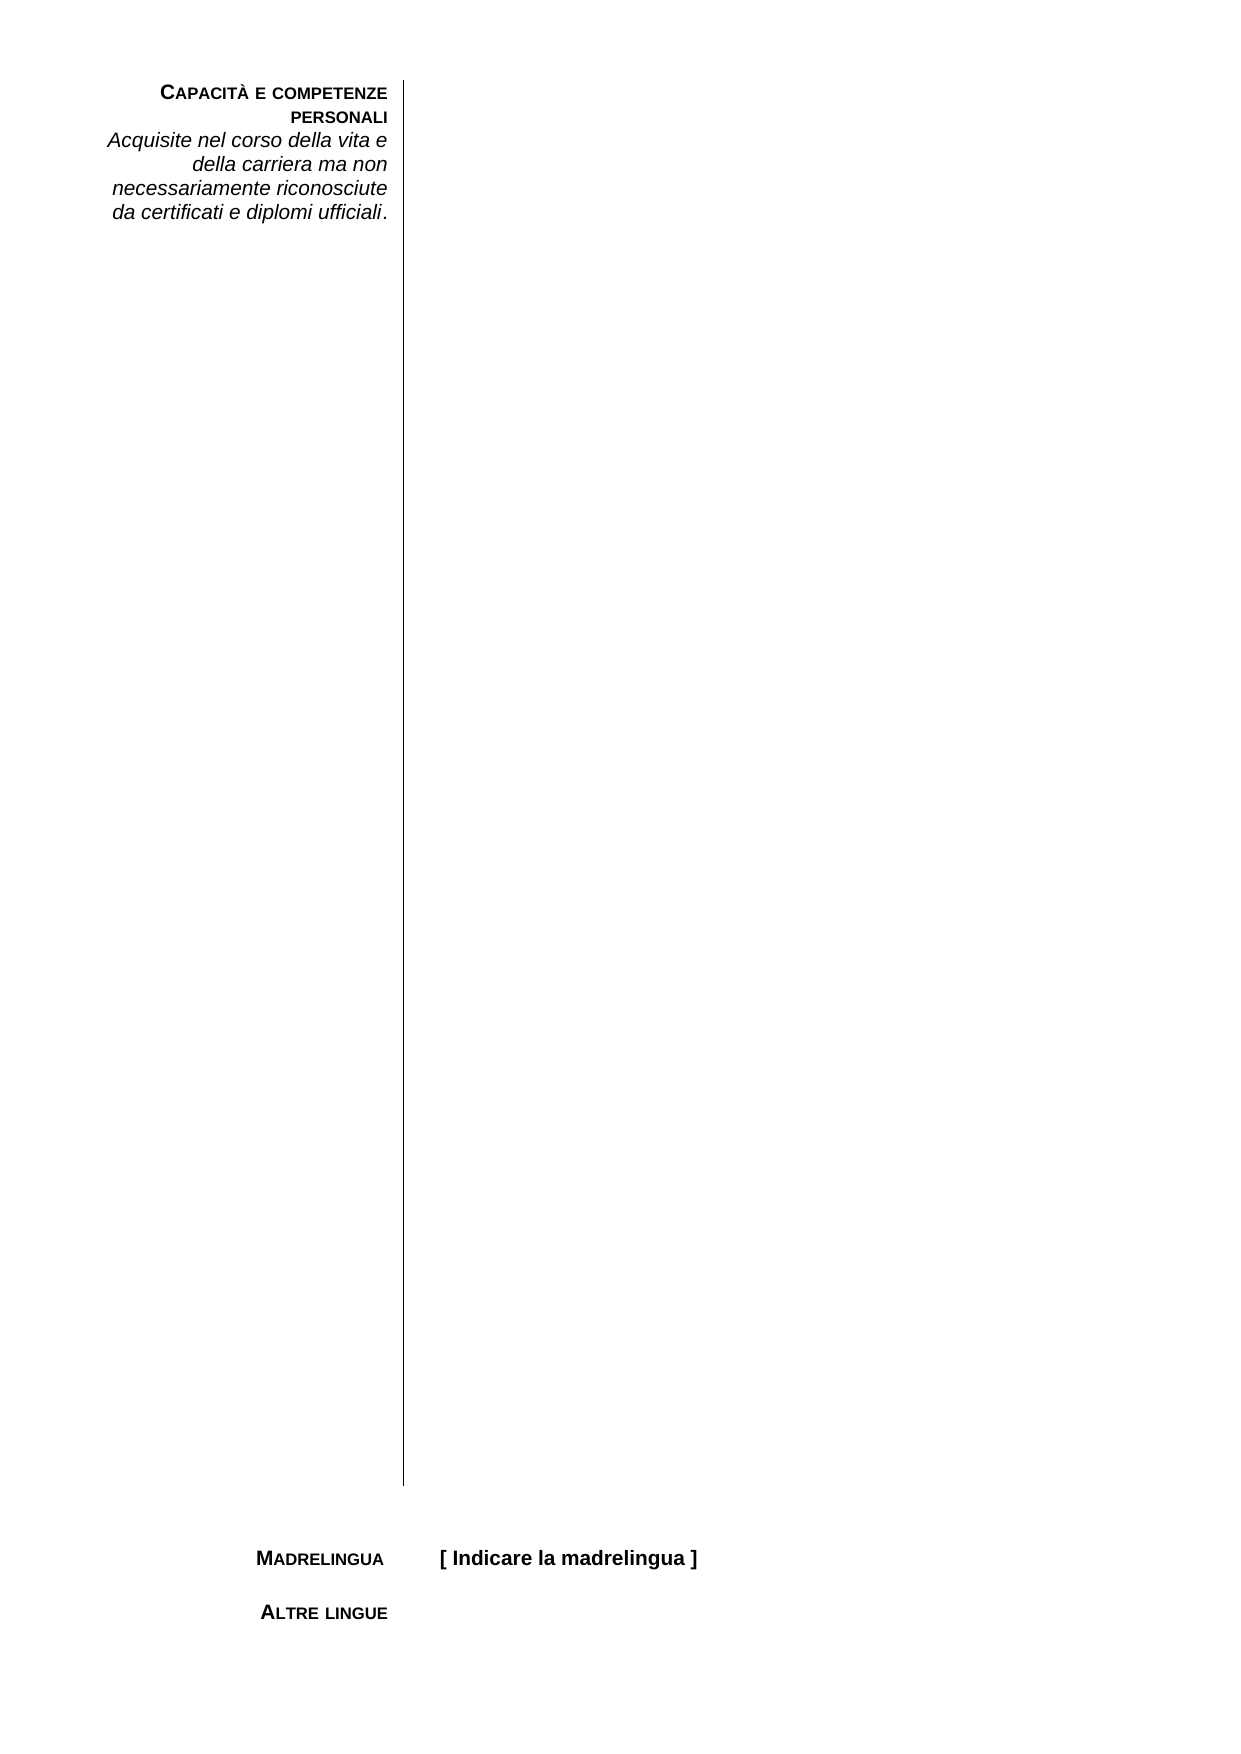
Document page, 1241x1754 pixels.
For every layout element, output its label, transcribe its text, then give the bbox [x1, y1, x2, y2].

table_header Altre lingue [92, 1600, 399, 1624]
table_header [399, 1544, 428, 1572]
table_header Capacità e competenze personali Acquisite nel corso della vita e della carriera ma non necessariamente riconosciute da certificati e diplomi ufficiali. [92, 80, 399, 1486]
table_header Madrelingua [92, 1544, 399, 1572]
table_header [ Indicare la madrelingua ] [428, 1544, 1181, 1572]
